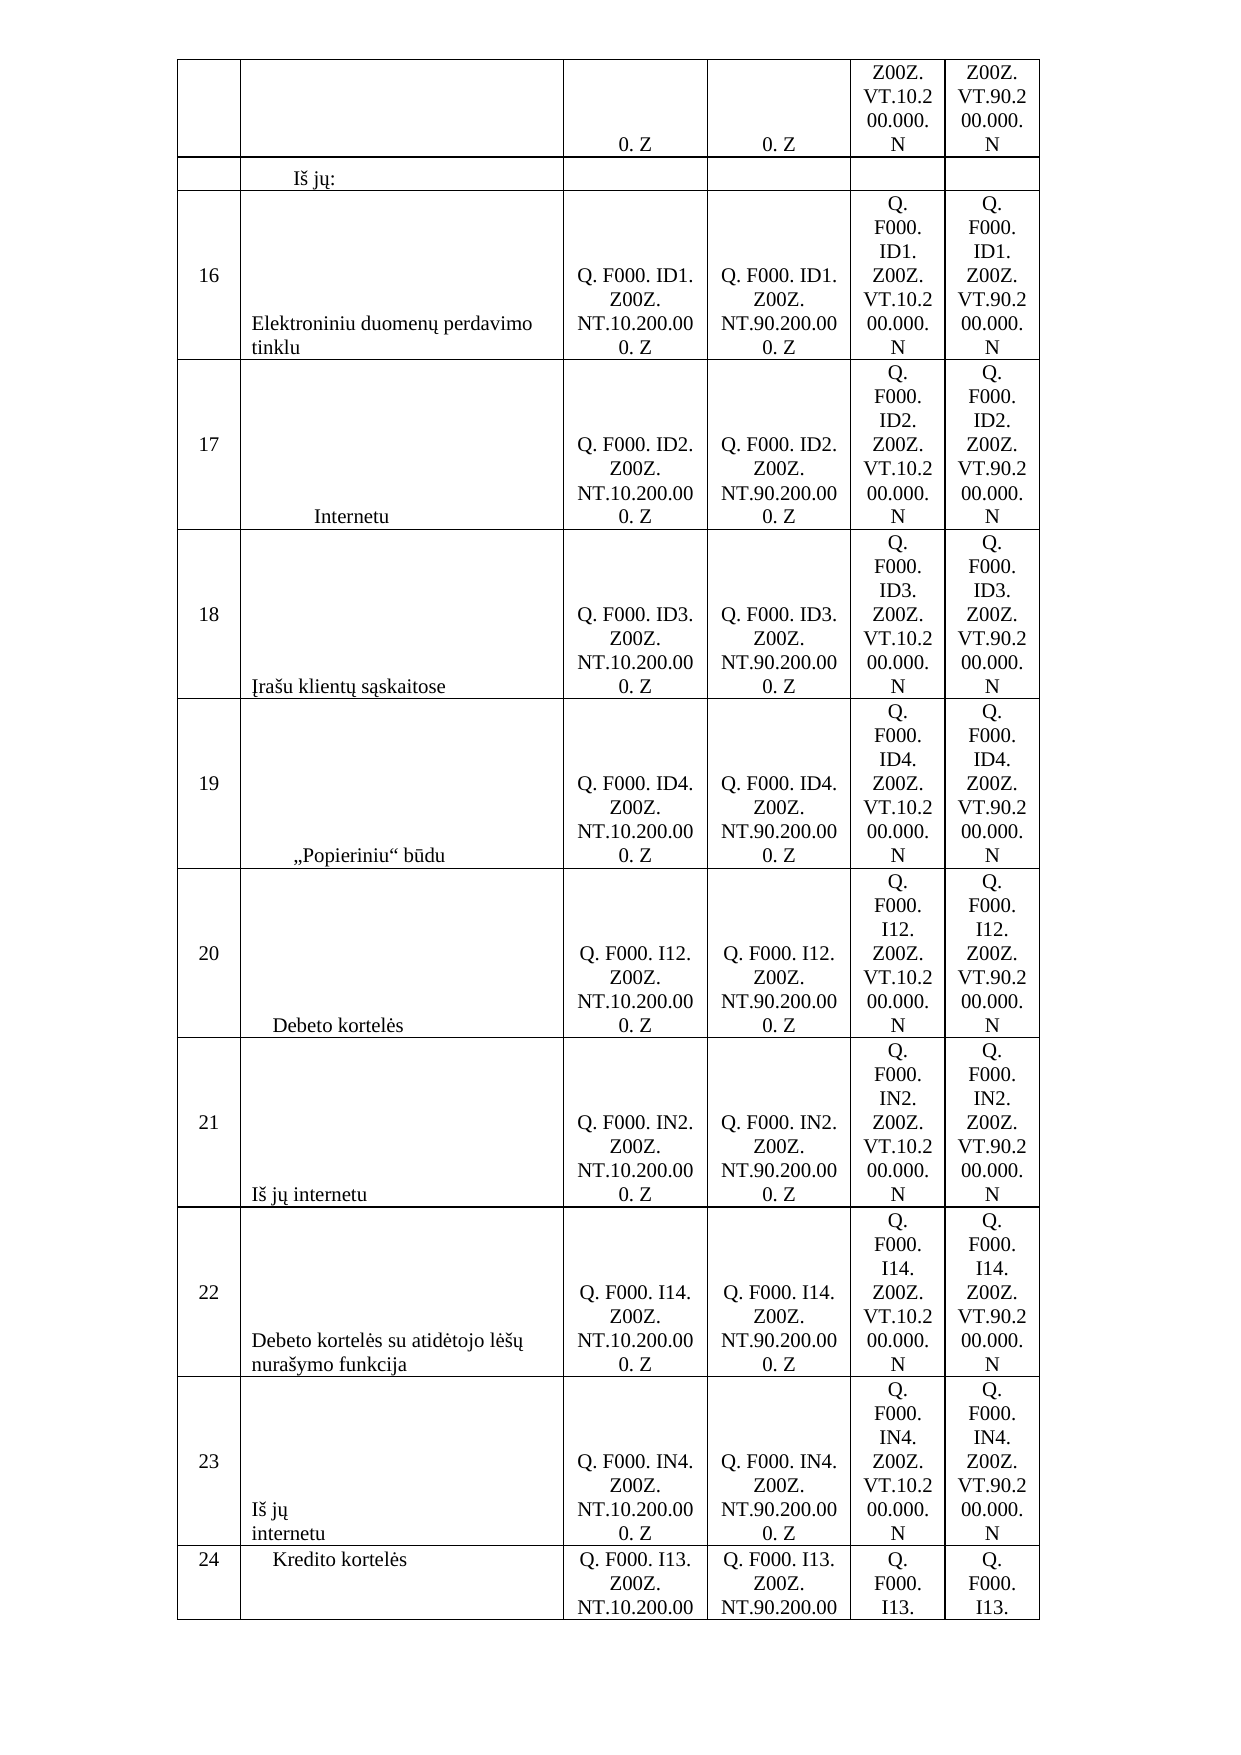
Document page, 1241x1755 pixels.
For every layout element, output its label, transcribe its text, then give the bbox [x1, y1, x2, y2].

table_cell Q. F000. I14. Z00Z. NT.10.200.000. Z [564, 1208, 707, 1376]
table_cell [491, 60, 563, 156]
table_cell Q. F000. ID1. Z00Z. NT.10.200.000. Z [564, 191, 707, 359]
table_cell [491, 530, 563, 698]
table_cell 19 [178, 699, 240, 867]
table_cell [1040, 1376, 1125, 1545]
table_cell Q. F000. ID2. Z00Z. NT.90.200.000. Z [708, 360, 850, 528]
table_cell 23 [178, 1377, 240, 1545]
table_cell [564, 158, 707, 189]
table_cell Q. F000. ID4. Z00Z. VT.90.200.000. N [946, 699, 1039, 867]
table_cell [1125, 190, 1204, 359]
table_cell [429, 869, 491, 1037]
table_cell [1125, 868, 1204, 1037]
table_cell [491, 360, 563, 528]
table_cell [367, 158, 429, 189]
table_cell Iš jų: [241, 158, 367, 189]
table_cell Elektroniniu duomenų perdavimo tinklu [241, 191, 563, 359]
table_cell Q. F000. IN2. Z00Z. VT.10.200.000. N [851, 1038, 944, 1206]
table_cell Kredito kortelės [241, 1546, 429, 1619]
table_cell [1040, 1206, 1125, 1376]
table_cell Q. F000. ID4. Z00Z. NT.10.200.000. Z [564, 699, 707, 867]
table_cell Q. F000. IN4. Z00Z. NT.10.200.000. Z [564, 1377, 707, 1545]
table_cell [1040, 698, 1125, 867]
table_cell [1125, 698, 1204, 867]
table_cell [491, 869, 563, 1037]
table_cell Q. F000. ID4. Z00Z. VT.10.200.000. N [851, 699, 944, 867]
table_cell Q. F000. ID3. Z00Z. VT.10.200.000. N [851, 530, 944, 698]
table_cell [178, 60, 240, 156]
table_cell Z00Z. VT.10.200.000. N [851, 60, 944, 156]
table_cell 0. Z [564, 60, 707, 156]
table_cell [429, 1546, 491, 1619]
table_cell [1040, 868, 1125, 1037]
table_cell Q. F000. IN2. Z00Z. VT.90.200.000. N [946, 1038, 1039, 1206]
table_cell Q. F000. IN2. Z00Z. NT.90.200.000. Z [708, 1038, 850, 1206]
table_cell [491, 1377, 563, 1545]
table_cell [1040, 190, 1125, 359]
table_cell [178, 158, 240, 189]
table_cell [708, 158, 850, 189]
table_cell Q. F000. ID1. Z00Z. VT.90.200.000. N [946, 191, 1039, 359]
table_cell Q. F000. ID1. Z00Z. VT.10.200.000. N [851, 191, 944, 359]
table_cell 22 [178, 1208, 240, 1376]
table_cell Q. F000. ID1. Z00Z. NT.90.200.000. Z [708, 191, 850, 359]
table_cell Iš jų internetu [241, 1038, 429, 1206]
table_cell Q. F000. I12. Z00Z. VT.90.200.000. N [946, 869, 1039, 1037]
table_cell Q. F000. I13. [851, 1546, 944, 1619]
table_cell [1040, 1545, 1125, 1619]
table_cell Q. F000. I12. Z00Z. NT.90.200.000. Z [708, 869, 850, 1037]
table_cell Q. F000. IN4. Z00Z. VT.10.200.000. N [851, 1377, 944, 1545]
table_cell Debeto kortelės su atidėtojo lėšų nurašymo funkcija [241, 1208, 563, 1376]
table_cell Iš jų internetu [241, 1377, 367, 1545]
table_cell [491, 1038, 563, 1206]
table_cell Internetu [241, 360, 429, 528]
table_cell Q. F000. ID2. Z00Z. NT.10.200.000. Z [564, 360, 707, 528]
table_cell [1125, 529, 1204, 698]
table_cell [1040, 359, 1125, 528]
table_cell [1040, 156, 1125, 189]
table_cell Q. F000. ID3. Z00Z. NT.10.200.000. Z [564, 530, 707, 698]
table_cell 20 [178, 869, 240, 1037]
table_cell 16 [178, 191, 240, 359]
table_cell Q. F000. ID2. Z00Z. VT.90.200.000. N [946, 360, 1039, 528]
table_cell [429, 1377, 491, 1545]
table_cell 18 [178, 530, 240, 698]
table_cell Q. F000. IN2. Z00Z. NT.10.200.000. Z [564, 1038, 707, 1206]
table_cell [491, 1546, 563, 1619]
table_cell Q. F000. ID3. Z00Z. VT.90.200.000. N [946, 530, 1039, 698]
table_cell Q. F000. IN4. Z00Z. NT.90.200.000. Z [708, 1377, 850, 1545]
table_cell [1040, 1037, 1125, 1206]
table_cell Z00Z. VT.90.200.000. N [946, 60, 1039, 156]
table_cell Q. F000. I13. [946, 1546, 1039, 1619]
table_cell [946, 158, 1039, 189]
table_cell [491, 699, 563, 867]
table_cell Q. F000. IN4. Z00Z. VT.90.200.000. N [946, 1377, 1039, 1545]
table_cell Debeto kortelės [241, 869, 429, 1037]
table_cell Q. F000. ID3. Z00Z. NT.90.200.000. Z [708, 530, 850, 698]
table_cell [1125, 1545, 1204, 1619]
table_cell Q. F000. I12. Z00Z. NT.10.200.000. Z [564, 869, 707, 1037]
table_cell [1125, 1037, 1204, 1206]
table_cell Q. F000. I14. Z00Z. NT.90.200.000. Z [708, 1208, 850, 1376]
table_cell Q. F000. ID2. Z00Z. VT.10.200.000. N [851, 360, 944, 528]
table_cell [1125, 59, 1204, 156]
table_cell [1040, 59, 1125, 156]
table_cell Q. F000. I13. Z00Z. NT.10.200.00 [564, 1546, 707, 1619]
table_cell Q. F000. ID4. Z00Z. NT.90.200.000. Z [708, 699, 850, 867]
table_cell Q. F000. I14. Z00Z. VT.10.200.000. N [851, 1208, 944, 1376]
table_cell Q. F000. I13. Z00Z. NT.90.200.00 [708, 1546, 850, 1619]
table_cell [851, 158, 944, 189]
table_cell „Popieriniu“ būdu [241, 699, 491, 867]
table_cell 0. Z [708, 60, 850, 156]
table_cell [1125, 1206, 1204, 1376]
table_cell [429, 1038, 491, 1206]
table_cell Q. F000. I12. Z00Z. VT.10.200.000. N [851, 869, 944, 1037]
table_cell [1040, 529, 1125, 698]
table_cell [1125, 156, 1204, 189]
table_cell Įrašu klientų sąskaitose [241, 530, 491, 698]
table_cell [429, 158, 491, 189]
table_cell [429, 360, 491, 528]
table_cell [1125, 1376, 1204, 1545]
table_cell [367, 1377, 429, 1545]
table_cell [491, 158, 563, 189]
table_cell 24 [178, 1546, 240, 1619]
table_cell [241, 60, 491, 156]
table_cell 17 [178, 360, 240, 528]
table_cell [1125, 359, 1204, 528]
table_cell Q. F000. I14. Z00Z. VT.90.200.000. N [946, 1208, 1039, 1376]
table_cell 21 [178, 1038, 240, 1206]
